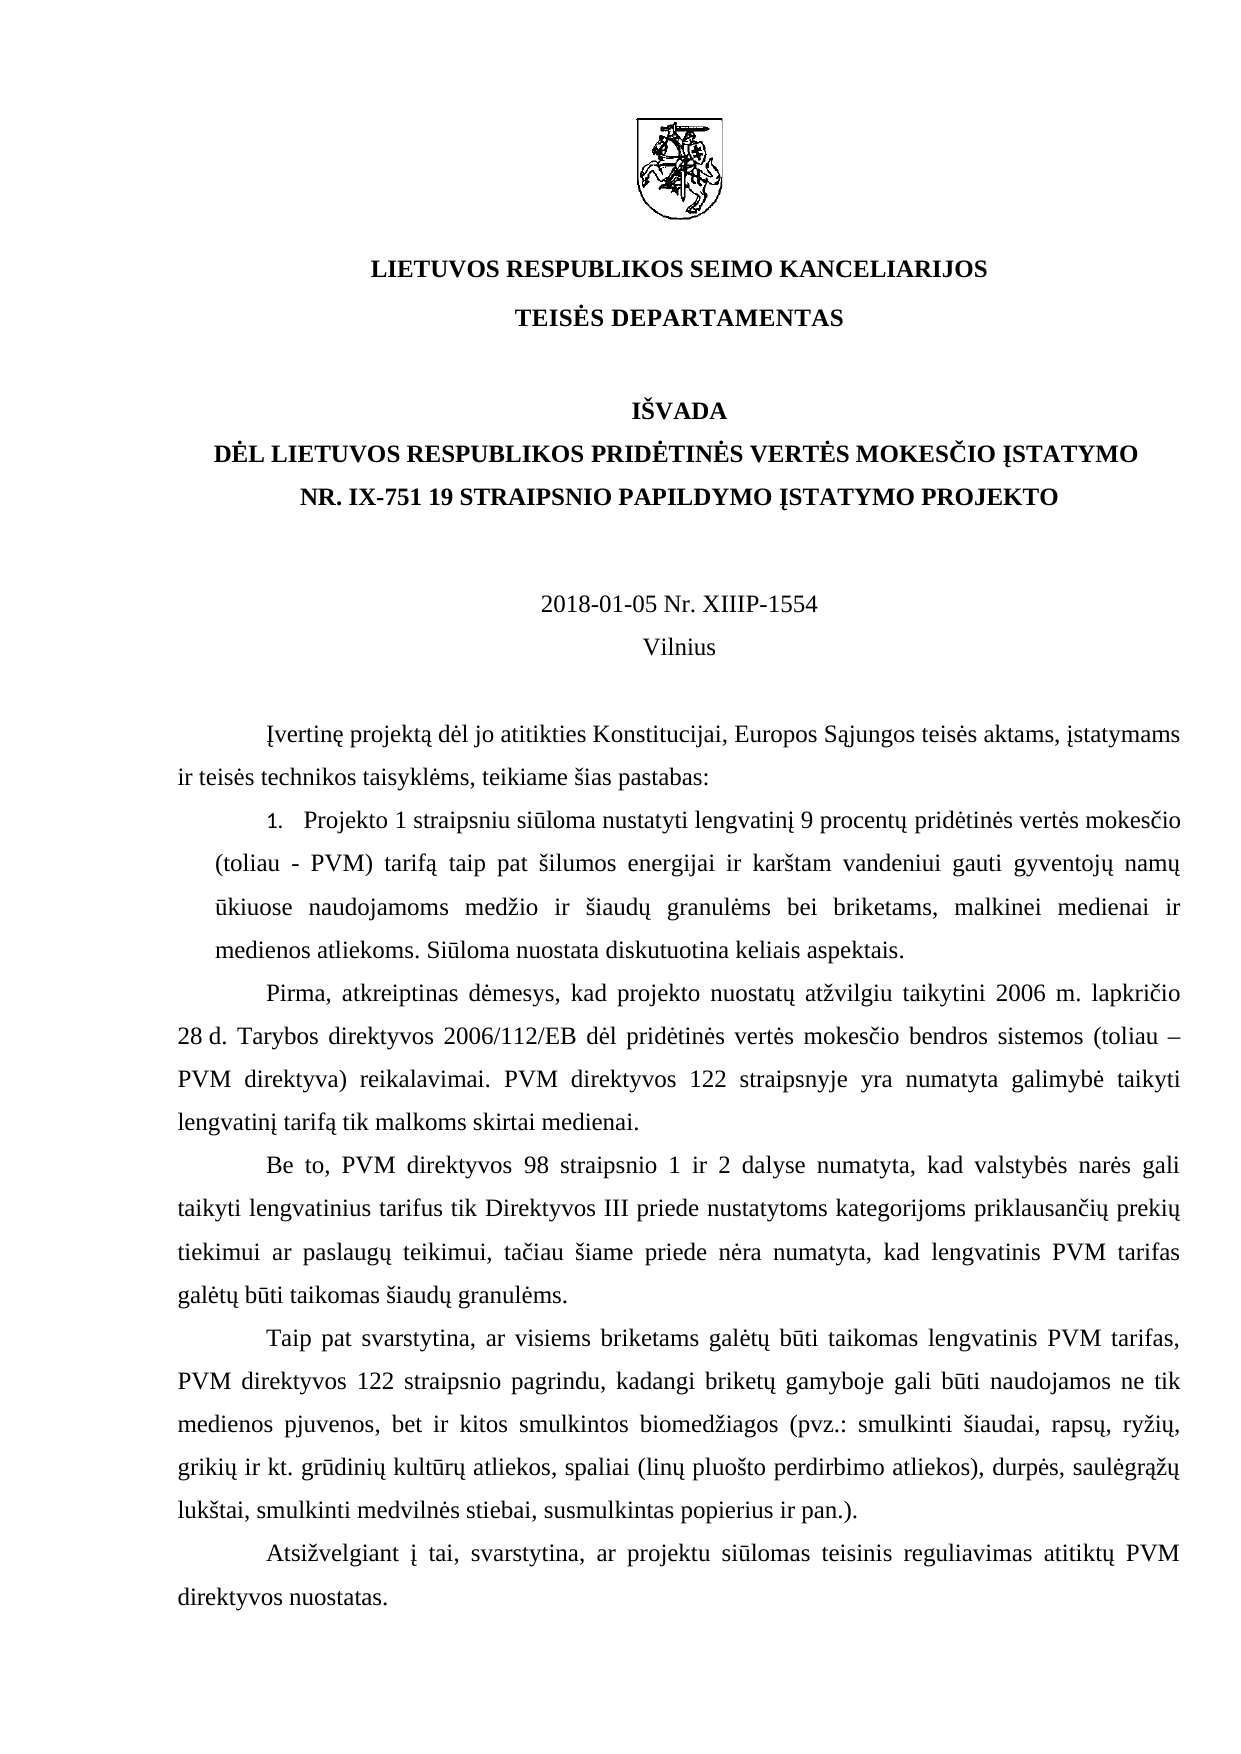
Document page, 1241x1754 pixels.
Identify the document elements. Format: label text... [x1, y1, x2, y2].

list Atsižvelgiant į tai, svarstytina, ar projektu siūlomas teisinis reguliavimas atitiktų PVM direktyvos nuostatas. [177, 1538, 1181, 1610]
text IŠVADA [177, 396, 1181, 425]
text TEISĖS DEPARTAMENTAS [177, 303, 1181, 332]
text DĖL LIETUVOS RESPUBLIKOS PRIDĖTINĖS VERTĖS MOKESČIO ĮSTATYMO NR. IX-751 19 STRAIPSNIO PAPILDYMO ĮSTATYMO PROJEKTO [177, 439, 1181, 511]
text Įvertinę projektą dėl jo atitikties Konstitucijai, Europos Sąjungos teisės aktams, įstatymams ir teisės technikos taisyklėms, teikiame šias pastabas: [177, 719, 1181, 791]
list Taip pat svarstytina, ar visiems briketams galėtų būti taikomas lengvatinis PVM tarifas, PVM direktyvos 122 straipsnio pagrindu, kadangi briketų gamyboje gali būti naudojamos ne tik medienos pjuvenos, bet ir kitos smulkintos biomedžiagos (pvz.: smulkinti šiaudai, rapsų, ryžių, grikių ir kt. grūdinių kultūrų atliekos, spaliai (linų pluošto perdirbimo atliekos), durpės, saulėgrąžų lukštai, smulkinti medvilnės stiebai, susmulkintas popierius ir pan.). [177, 1323, 1181, 1524]
list Projekto 1 straipsniu siūloma nustatyti lengvatinį 9 procentų pridėtinės vertės mokesčio (toliau - PVM) tarifą taip pat šilumos energijai ir karštam vandeniui gauti gyventojų namų ūkiuose naudojamoms medžio ir šiaudų granulėms bei briketams, malkinei medienai ir medienos atliekoms. Siūloma nuostata diskutuotina keliais aspektais. [177, 805, 1181, 963]
text LIETUVOS RESPUBLIKOS SEIMO KANCELIARIJOS [177, 254, 1181, 283]
text 2018-01-05 Nr. XIIIP-1554 [177, 589, 1181, 618]
list Be to, PVM direktyvos 98 straipsnio 1 ir 2 dalyse numatyta, kad valstybės narės gali taikyti lengvatinius tarifus tik Direktyvos III priede nustatytoms kategorijoms priklausančių prekių tiekimui ar paslaugų teikimui, tačiau šiame priede nėra numatyta, kad lengvatinis PVM tarifas galėtų būti taikomas šiaudų granulėms. [177, 1150, 1181, 1308]
list Pirma, atkreiptinas dėmesys, kad projekto nuostatų atžvilgiu taikytini 2006 m. lapkričio 28 d. Tarybos direktyvos 2006/112/EB dėl pridėtinės vertės mokesčio bendros sistemos (toliau –PVM direktyva) reikalavimai. PVM direktyvos 122 straipsnyje yra numatyta galimybė taikyti lengvatinį tarifą tik malkoms skirtai medienai. [177, 978, 1181, 1136]
text Vilnius [177, 632, 1181, 661]
